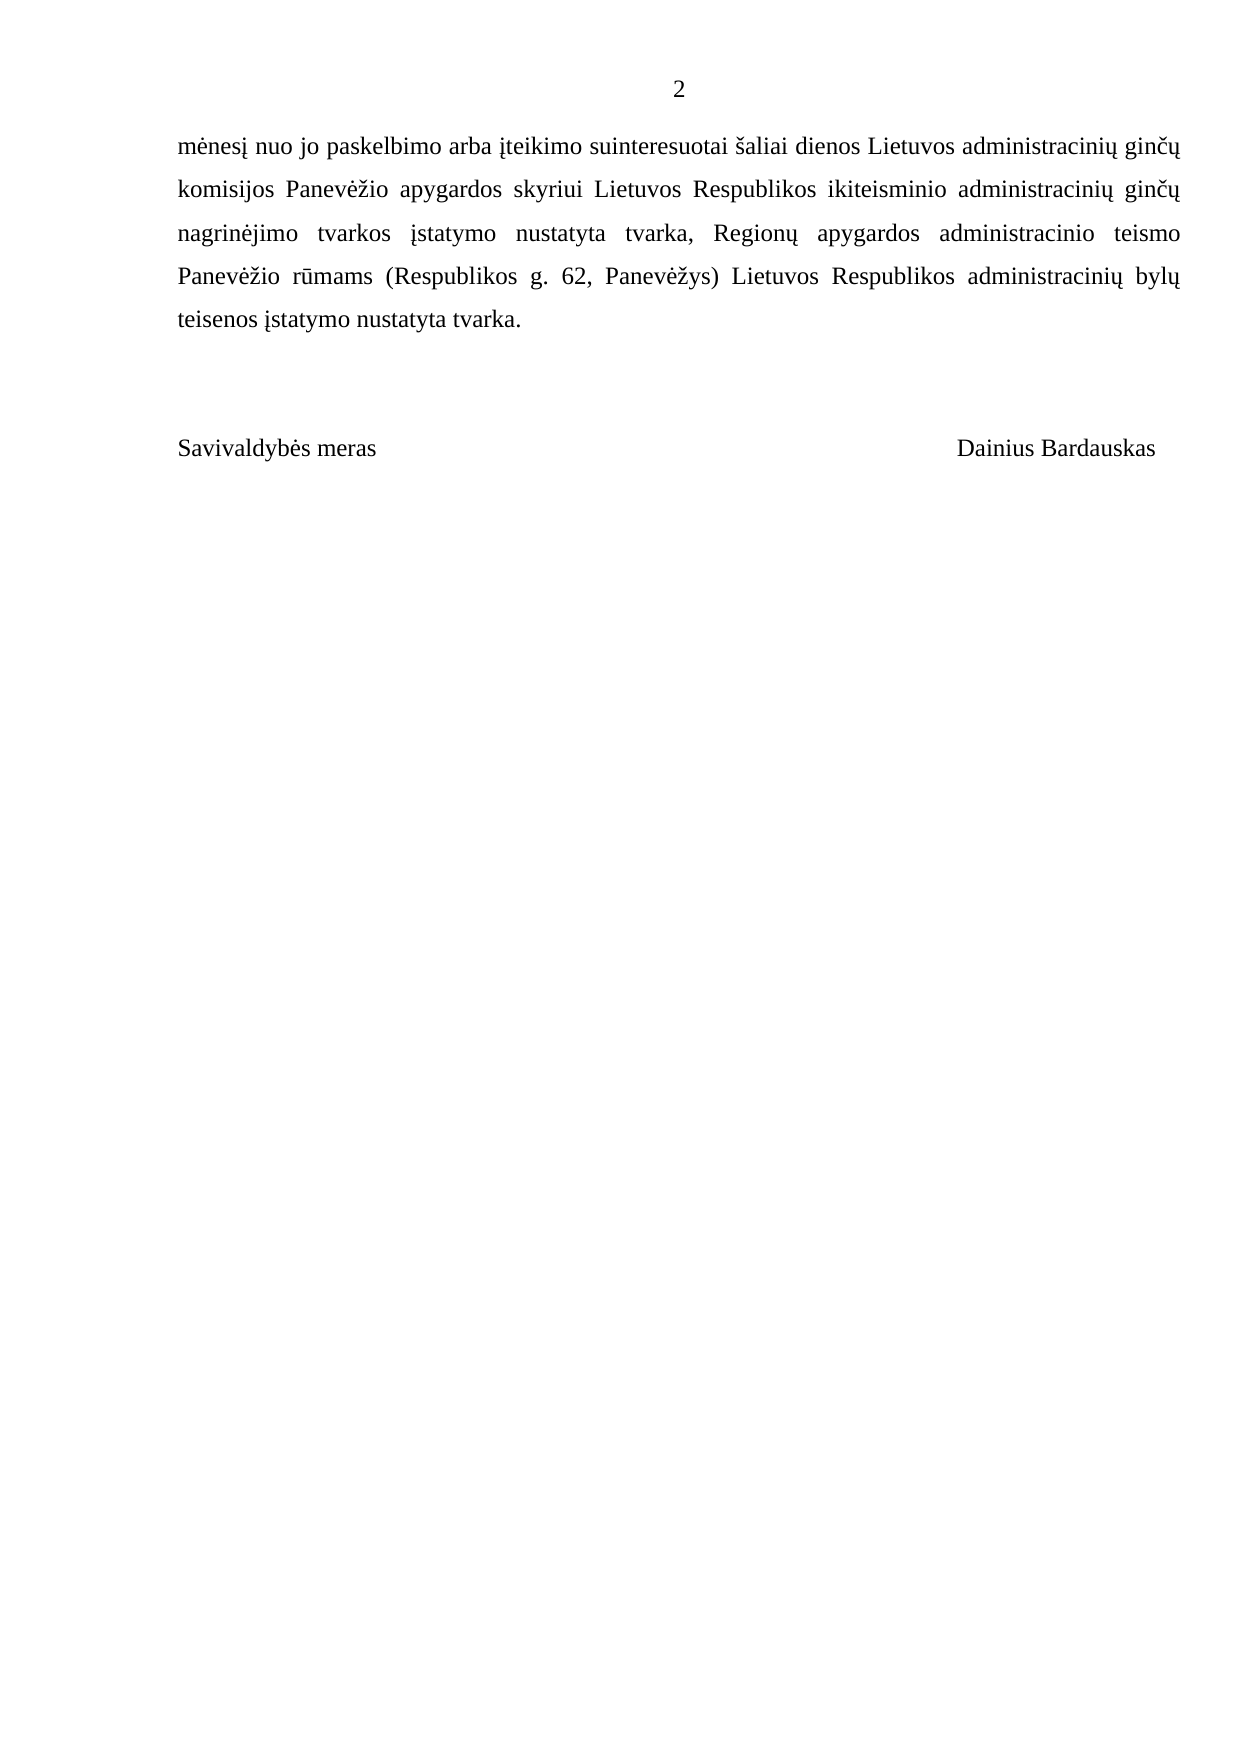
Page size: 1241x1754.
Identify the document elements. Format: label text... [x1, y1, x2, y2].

text mėnesį nuo jo paskelbimo arba įteikimo suinteresuotai šaliai dienos Lietuvos administracinių ginčų komisijos Panevėžio apygardos skyriui Lietuvos Respublikos ikiteisminio administracinių ginčų nagrinėjimo tvarkos įstatymo nustatyta tvarka, Regionų apygardos administracinio teismo Panevėžio rūmams (Respublikos g. 62, Panevėžys) Lietuvos Respublikos administracinių bylų teisenos įstatymo nustatyta tvarka. [177, 131, 1181, 333]
text Savivaldybės meras Dainius Bardauskas [177, 433, 1181, 462]
